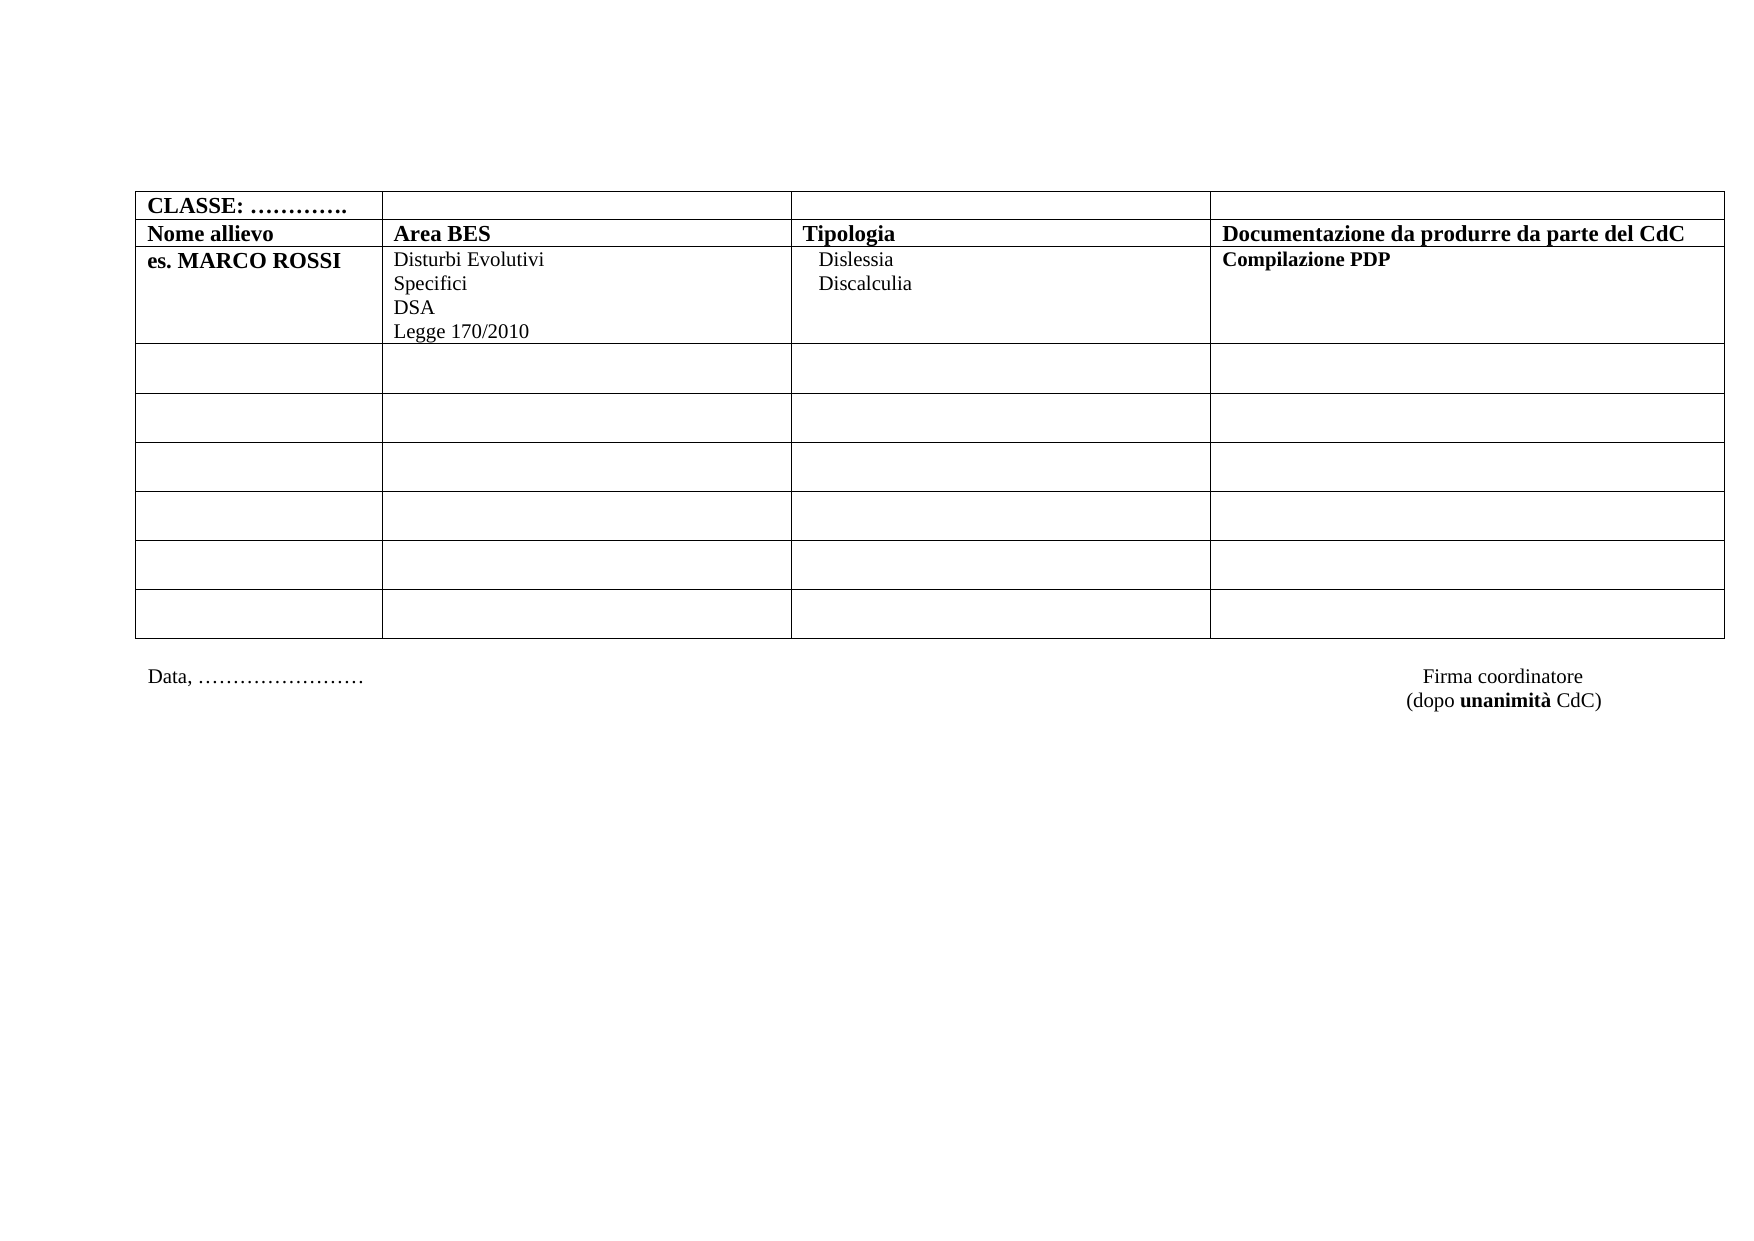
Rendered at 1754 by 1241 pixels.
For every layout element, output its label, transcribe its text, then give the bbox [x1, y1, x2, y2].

table_cell [136, 443, 382, 491]
table_header CLASSE: …………. [136, 192, 382, 219]
table_cell [136, 541, 382, 589]
table_cell [136, 492, 382, 540]
table_cell [136, 344, 382, 392]
table_cell [383, 394, 791, 442]
table_cell [383, 492, 791, 540]
table_cell [1211, 394, 1724, 442]
table_cell [383, 541, 791, 589]
table_cell [383, 443, 791, 491]
table_cell [1211, 492, 1724, 540]
table_header [792, 192, 1210, 219]
table_cell [792, 541, 1210, 589]
table_cell [792, 344, 1210, 392]
table_cell [383, 590, 791, 638]
table_cell [136, 590, 382, 638]
table_cell [383, 344, 791, 392]
table_cell Area BES [383, 220, 791, 246]
table_cell Documentazione da produrre da parte del CdC [1211, 220, 1724, 246]
table_cell [136, 394, 382, 442]
table_cell [1211, 344, 1724, 392]
table_cell [1211, 443, 1724, 491]
table_cell [792, 394, 1210, 442]
table_cell Disturbi Evolutivi Specifici DSA Legge 170/2010 [383, 247, 791, 343]
table_cell [1211, 541, 1724, 589]
table_cell es. MARCO ROSSI [136, 247, 382, 343]
table_cell Nome allievo [136, 220, 382, 246]
text (dopo unanimità CdC) [1333, 688, 1684, 712]
table_cell [1211, 590, 1724, 638]
table_cell [792, 492, 1210, 540]
table_cell Compilazione PDP [1211, 247, 1724, 343]
table_cell [792, 443, 1210, 491]
table_header [1211, 192, 1724, 219]
table_cell Tipologia [792, 220, 1210, 246]
table_header [383, 192, 791, 219]
text Data, …………………… Firma coordinatore [148, 664, 1636, 688]
table_cell [792, 590, 1210, 638]
table_cell Dislessia Discalculia [792, 247, 1210, 343]
